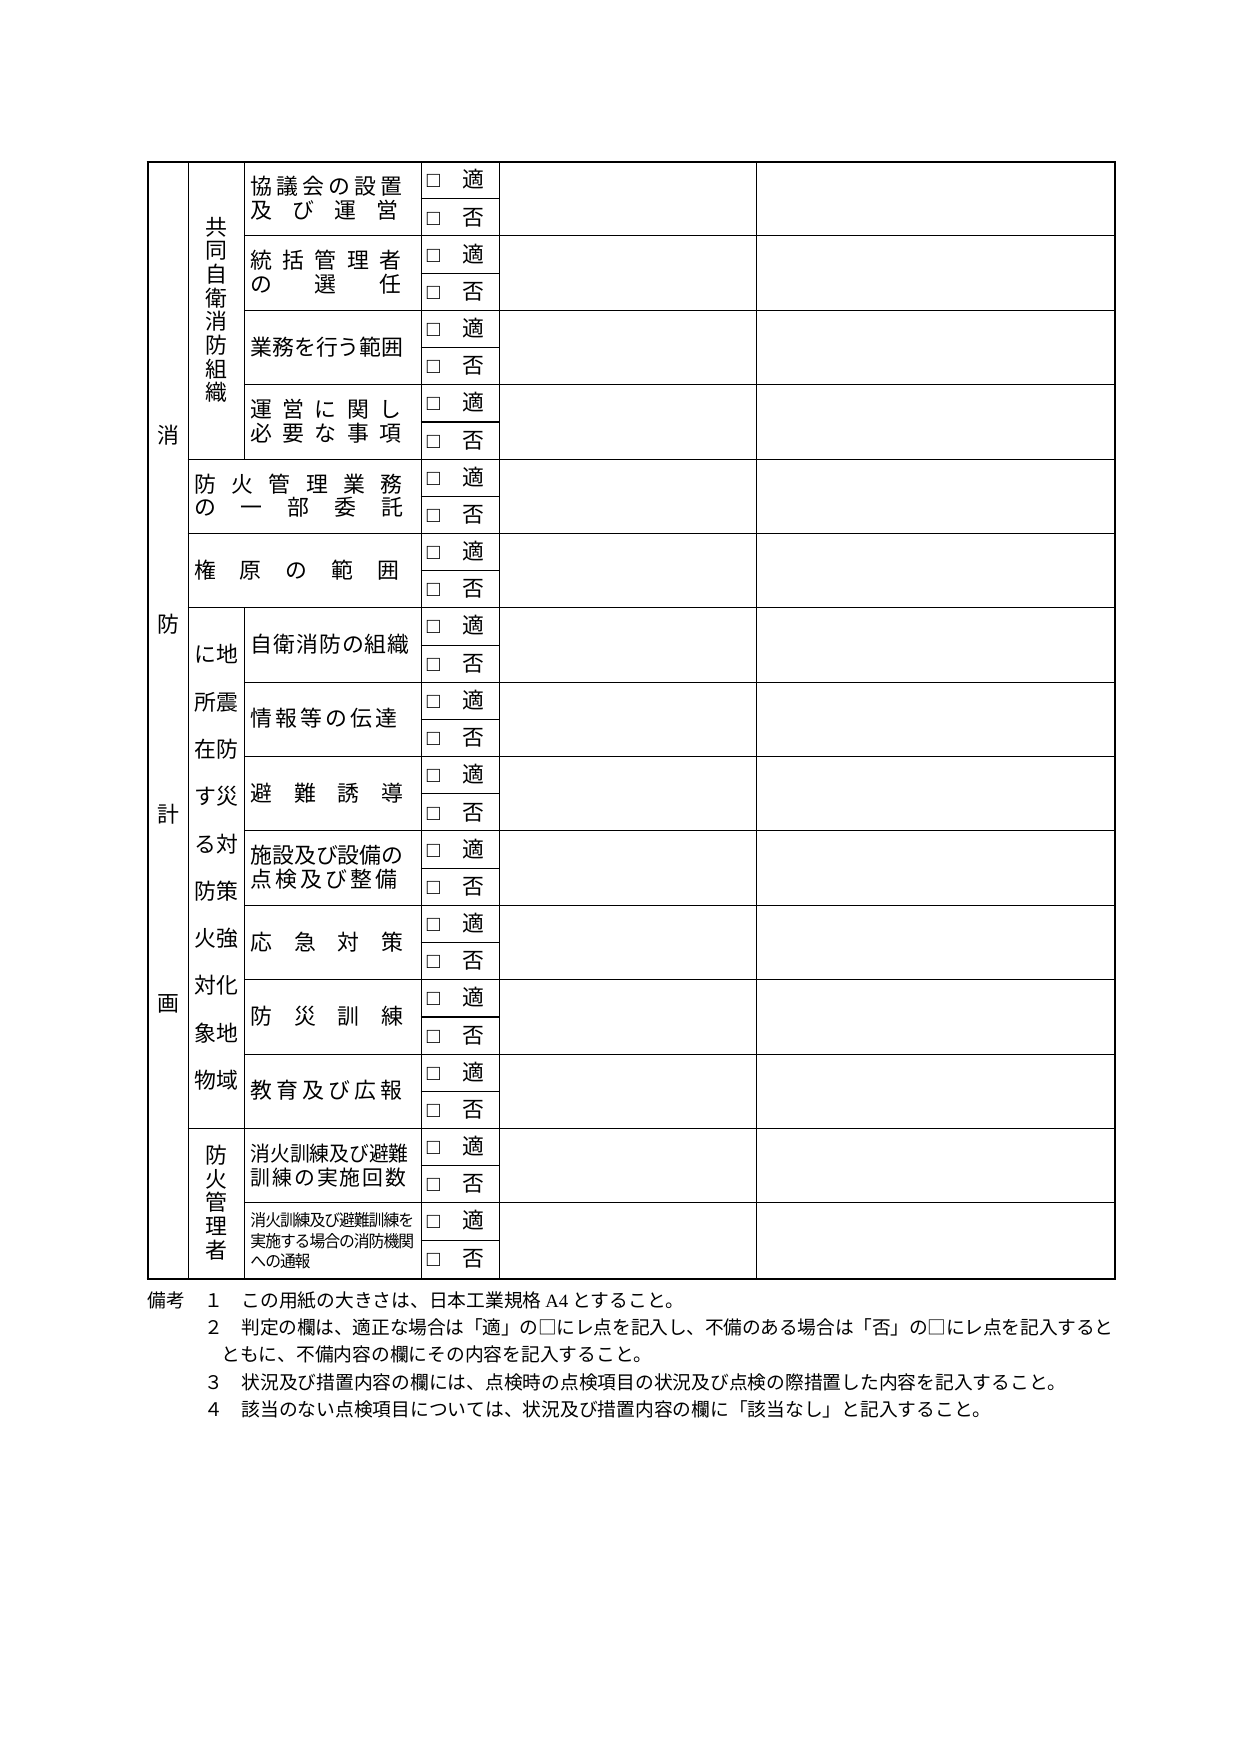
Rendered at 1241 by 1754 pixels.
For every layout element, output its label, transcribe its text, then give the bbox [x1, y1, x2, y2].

table_cell □ 適 [422, 683, 499, 719]
table_cell □ 否 [422, 571, 499, 607]
table_cell □ 適 [422, 1203, 499, 1239]
table_cell □ 適 [422, 534, 499, 570]
table_cell □ 否 [422, 497, 499, 533]
table_cell □ 否 [422, 720, 499, 756]
table_cell [500, 831, 756, 905]
table_cell 統括管理者 の 選 任 [245, 236, 421, 310]
table_cell □ 否 [422, 1241, 499, 1278]
table_header [757, 163, 1114, 235]
table_cell [757, 460, 1114, 533]
table_cell [757, 831, 1114, 905]
table_header 共 同 自 衛 消 防 組 織 [189, 163, 244, 458]
table_cell [500, 236, 756, 310]
table_cell [500, 460, 756, 533]
table_cell □ 否 [422, 943, 499, 979]
table_cell [500, 385, 756, 458]
table_cell □ 適 [422, 980, 499, 1016]
table_cell 業務を行う範囲 [245, 311, 421, 384]
table_cell 施設及び設備の 点検及び整備 [245, 831, 421, 905]
table_cell □ 否 [422, 1166, 499, 1202]
table_cell □ 適 [422, 831, 499, 868]
table_cell □ 適 [422, 608, 499, 644]
table_cell 応 急 対 策 [245, 906, 421, 979]
table_cell [757, 683, 1114, 756]
table_cell [500, 1129, 756, 1202]
text 備考 １ この用紙の大きさは、日本工業規格A4とすること。 [148, 1286, 1122, 1313]
table_cell □ 否 [422, 1018, 499, 1053]
table_cell 自衛消防の組織 [245, 608, 421, 682]
table_cell [500, 1203, 756, 1278]
table_cell □ 適 [422, 1055, 499, 1091]
table_cell [757, 311, 1114, 384]
table_cell □ 適 [422, 311, 499, 347]
table_cell [500, 906, 756, 979]
table_cell に地 所震 在防 す災 る対 防策 火強 対化 象地 物域 [189, 608, 244, 1128]
table_cell 権 原 の 範 囲 [189, 534, 421, 607]
table_cell [500, 311, 756, 384]
table_cell □ 適 [422, 236, 499, 273]
table_cell 運営に関し 必要な事項 [245, 385, 421, 458]
table_cell [757, 906, 1114, 979]
table_header □ 適 [422, 163, 499, 198]
table_cell 情報等の伝達 [245, 683, 421, 756]
table_cell 防 火 管 理 業 務 の 一 部 委 託 [189, 460, 421, 533]
table_cell [757, 534, 1114, 607]
table_cell [500, 683, 756, 756]
table_cell 消火訓練及び避難訓練の実施回数 [245, 1129, 421, 1202]
table_cell □ 否 [422, 348, 499, 384]
table_cell □ 適 [422, 906, 499, 942]
table_cell □ 否 [422, 423, 499, 458]
table_cell □ 否 [422, 199, 499, 235]
table_cell 防 火 管 理 者 [189, 1129, 244, 1278]
table_cell □ 否 [422, 1092, 499, 1128]
table_cell [757, 385, 1114, 458]
table_cell 防 災 訓 練 [245, 980, 421, 1053]
table_cell □ 否 [422, 869, 499, 905]
table_cell [500, 608, 756, 682]
table_cell 消火訓練及び避難訓練を実施する場合の消防機関への通報 [245, 1203, 421, 1278]
table_cell [500, 1055, 756, 1128]
table_cell [757, 1055, 1114, 1128]
table_cell [757, 980, 1114, 1053]
table_cell [757, 757, 1114, 830]
table_cell [757, 1129, 1114, 1202]
table_cell □ 適 [422, 460, 499, 496]
table_cell 避 難 誘 導 [245, 757, 421, 830]
table_cell □ 適 [422, 1129, 499, 1165]
table_cell □ 否 [422, 274, 499, 310]
table_cell □ 否 [422, 646, 499, 682]
table_cell [500, 534, 756, 607]
table_cell [757, 608, 1114, 682]
table_header [500, 163, 756, 235]
text ２ 判定の欄は、適正な場合は「適」の□にレ点を記入し、不備のある場合は「否」の□にレ点を記入すると [148, 1313, 1122, 1340]
table_cell □ 適 [422, 757, 499, 793]
text ともに、不備内容の欄にその内容を記入すること。 [148, 1340, 1122, 1367]
text ３ 状況及び措置内容の欄には、点検時の点検項目の状況及び点検の際措置した内容を記入すること。 [148, 1367, 1122, 1394]
table_header 協議会の設置 及 び 運 営 [245, 163, 421, 235]
table_cell [500, 757, 756, 830]
table_cell [757, 236, 1114, 310]
table_cell [500, 980, 756, 1053]
table_cell 教育及び広報 [245, 1055, 421, 1128]
table_cell □ 適 [422, 385, 499, 421]
table_header 消 防 計 画 [149, 163, 188, 1278]
table_cell □ 否 [422, 794, 499, 830]
table_cell [757, 1203, 1114, 1278]
text ４ 該当のない点検項目については、状況及び措置内容の欄に「該当なし」と記入すること。 [148, 1394, 1122, 1422]
